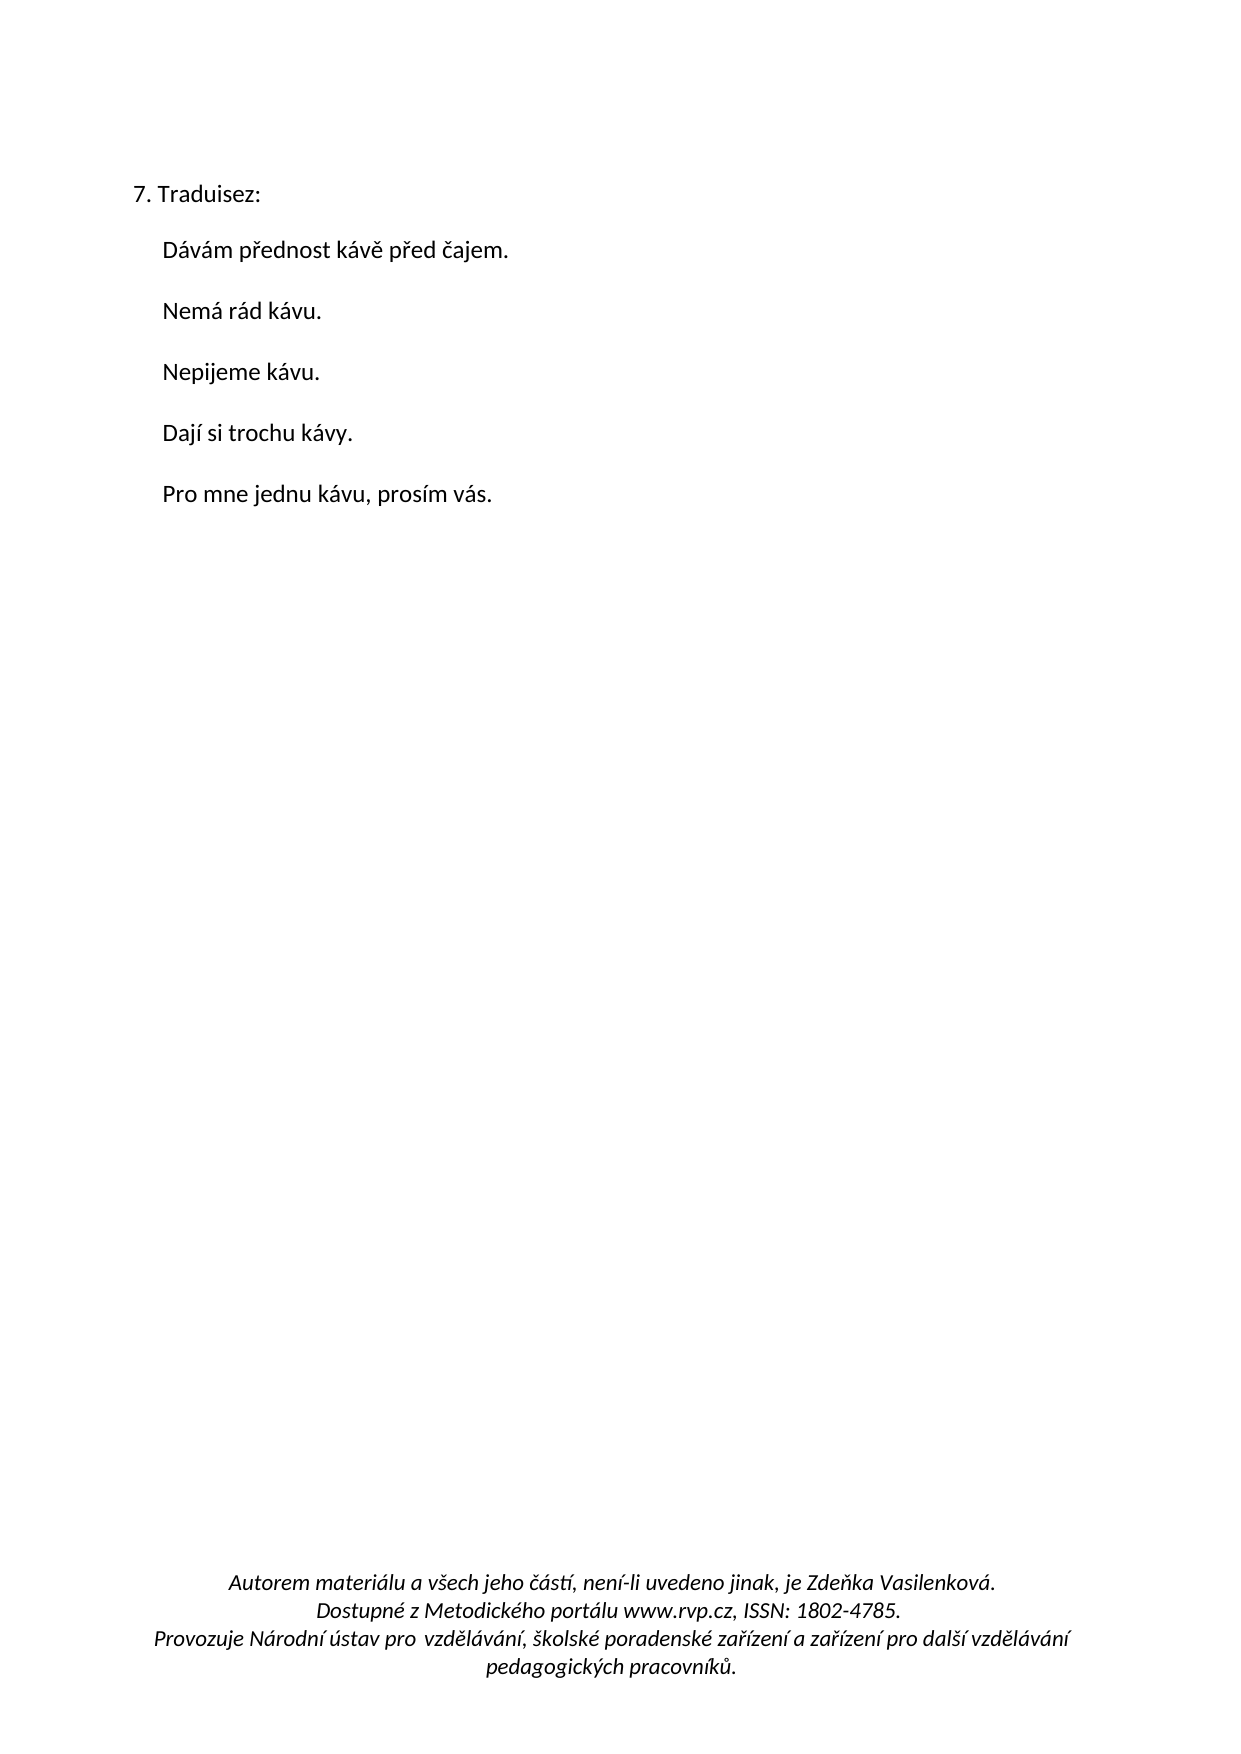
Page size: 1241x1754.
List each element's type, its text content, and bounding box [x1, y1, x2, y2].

text Dají si trochu kávy. [133, 417, 1093, 448]
text 7. Traduisez: [133, 178, 1093, 209]
text Pro mne jednu kávu, prosím vás. [133, 478, 1093, 509]
text Nemá rád kávu. [133, 295, 1093, 326]
text Nepijeme kávu. [133, 356, 1093, 387]
text Dávám přednost kávě před čajem. [133, 234, 1093, 264]
